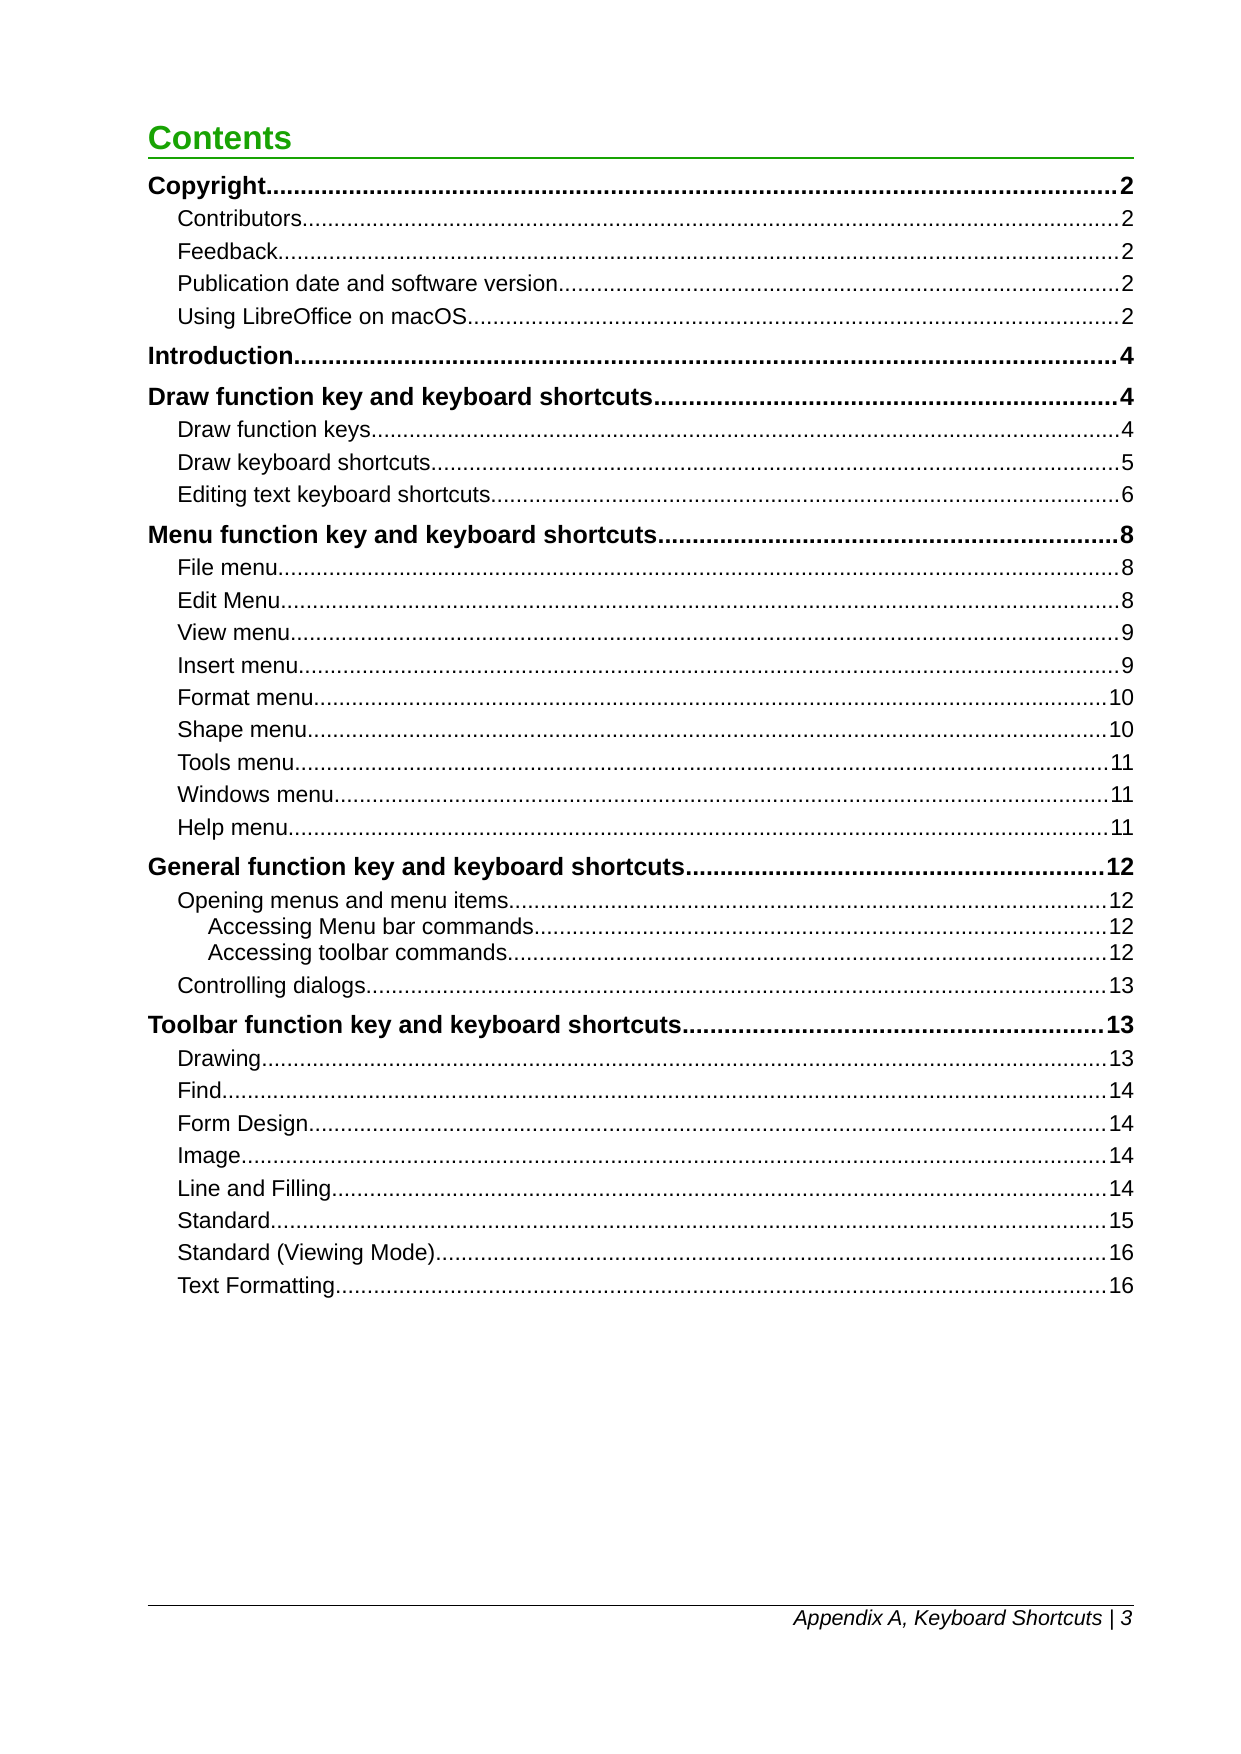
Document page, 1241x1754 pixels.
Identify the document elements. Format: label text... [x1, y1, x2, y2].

text Help menu 11 [177, 813, 1134, 840]
text Toolbar function key and keyboard shortcuts 13 [148, 1010, 1134, 1039]
text Windows menu 11 [177, 781, 1134, 807]
text Draw keyboard shortcuts 5 [177, 449, 1134, 475]
text Line and Filling 14 [177, 1174, 1134, 1201]
text Accessing toolbar commands 12 [208, 939, 1134, 966]
text Publication date and software version 2 [177, 270, 1134, 297]
text Using LibreOffice on macOS 2 [177, 303, 1134, 329]
text Feedback 2 [177, 238, 1134, 264]
text Editing text keyboard shortcuts 6 [177, 481, 1134, 508]
text Find 14 [177, 1077, 1134, 1104]
text Opening menus and menu items 12 [177, 887, 1134, 913]
text General function key and keyboard shortcuts 12 [148, 852, 1134, 881]
text File menu 8 [177, 554, 1134, 581]
text Accessing Menu bar commands 12 [208, 913, 1134, 939]
text Introduction 4 [148, 341, 1134, 370]
text Draw function keys 4 [177, 416, 1134, 443]
text View menu 9 [177, 619, 1134, 646]
text Copyright 2 [148, 171, 1134, 199]
text Menu function key and keyboard shortcuts 8 [148, 519, 1134, 548]
text Format menu 10 [177, 684, 1134, 710]
text Text Formatting 16 [177, 1272, 1134, 1298]
text Controlling dialogs 13 [177, 972, 1134, 998]
text Standard 15 [177, 1207, 1134, 1233]
text Edit Menu 8 [177, 587, 1134, 613]
text Standard (Viewing Mode) 16 [177, 1239, 1134, 1266]
text Image 14 [177, 1142, 1134, 1168]
text Draw function key and keyboard shortcuts 4 [148, 382, 1134, 410]
text Insert menu 9 [177, 652, 1134, 678]
text Form Design 14 [177, 1110, 1134, 1136]
text Shape menu 10 [177, 716, 1134, 743]
text Drawing 13 [177, 1045, 1134, 1071]
text Tools menu 11 [177, 749, 1134, 775]
text Contributors 2 [177, 205, 1134, 232]
subtitle Contents [148, 118, 1134, 157]
